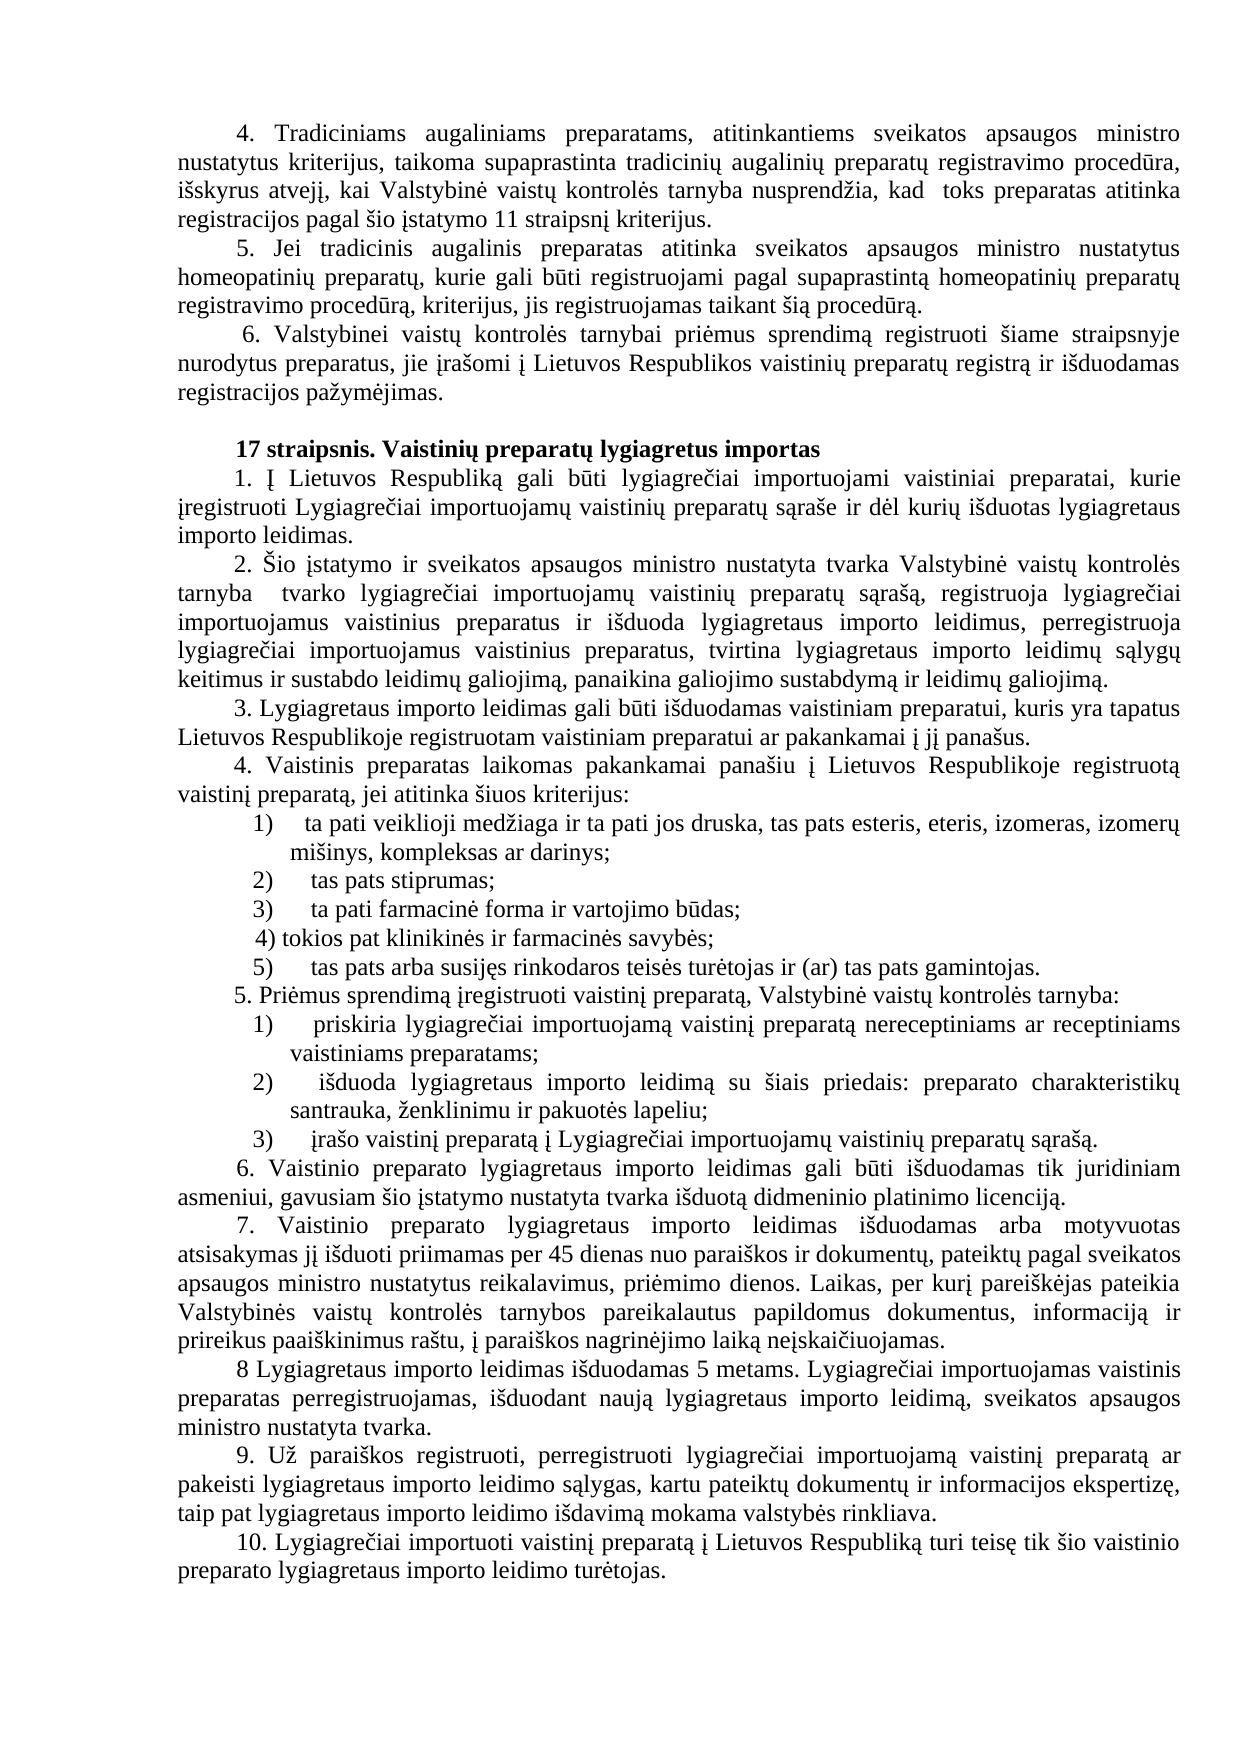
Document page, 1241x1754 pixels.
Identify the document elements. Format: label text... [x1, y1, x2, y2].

text 10. Lygiagrečiai importuoti vaistinį preparatą į Lietuvos Respubliką turi teisę tik šio vaistinio preparato lygiagretaus importo leidimo turėtojas. [177, 1527, 1181, 1584]
text 8 Lygiagretaus importo leidimas išduodamas 5 metams. Lygiagrečiai importuojamas vaistinis preparatas perregistruojamas, išduodant naują lygiagretaus importo leidimą, sveikatos apsaugos ministro nustatyta tvarka. [177, 1354, 1181, 1441]
text 1. Į Lietuvos Respubliką gali būti lygiagrečiai importuojami vaistiniai preparatai, kurie įregistruoti Lygiagrečiai importuojamų vaistinių preparatų sąraše ir dėl kurių išduotas lygiagretaus importo leidimas. [177, 463, 1181, 549]
text 17 straipsnis. Vaistinių preparatų lygiagretus importas [177, 434, 1181, 463]
text 4) tokios pat klinikinės ir farmacinės savybės; [177, 923, 1181, 952]
text 2. Šio įstatymo ir sveikatos apsaugos ministro nustatyta tvarka Valstybinė vaistų kontrolės tarnyba tvarko lygiagrečiai importuojamų vaistinių preparatų sąrašą, registruoja lygiagrečiai importuojamus vaistinius preparatus ir išduoda lygiagretaus importo leidimus, perregistruoja lygiagrečiai importuojamus vaistinius preparatus, tvirtina lygiagretaus importo leidimų sąlygų keitimus ir sustabdo leidimų galiojimą, panaikina galiojimo sustabdymą ir leidimų galiojimą. [177, 549, 1181, 693]
text 9. Už paraiškos registruoti, perregistruoti lygiagrečiai importuojamą vaistinį preparatą ar pakeisti lygiagretaus importo leidimo sąlygas, kartu pateiktų dokumentų ir informacijos ekspertizę, taip pat lygiagretaus importo leidimo išdavimą mokama valstybės rinkliava. [177, 1441, 1181, 1527]
text 1) priskiria lygiagrečiai importuojamą vaistinį preparatą nereceptiniams ar receptiniams vaistiniams preparatams; [252, 1009, 1181, 1067]
text 1) ta pati veiklioji medžiaga ir ta pati jos druska, tas pats esteris, eteris, izomeras, izomerų mišinys, kompleksas ar darinys; [252, 808, 1181, 866]
text 3) ta pati farmacinė forma ir vartojimo būdas; [252, 894, 1181, 923]
text 7. Vaistinio preparato lygiagretaus importo leidimas išduodamas arba motyvuotas atsisakymas jį išduoti priimamas per 45 dienas nuo paraiškos ir dokumentų, pateiktų pagal sveikatos apsaugos ministro nustatytus reikalavimus, priėmimo dienos. Laikas, per kurį pareiškėjas pateikia Valstybinės vaistų kontrolės tarnybos pareikalautus papildomus dokumentus, informaciją ir prireikus paaiškinimus raštu, į paraiškos nagrinėjimo laiką neįskaičiuojamas. [177, 1211, 1181, 1354]
text 5) tas pats arba susijęs rinkodaros teisės turėtojas ir (ar) tas pats gamintojas. [252, 952, 1181, 981]
text 5. Priėmus sprendimą įregistruoti vaistinį preparatą, Valstybinė vaistų kontrolės tarnyba: [177, 981, 1181, 1009]
text 6. Valstybinei vaistų kontrolės tarnybai priėmus sprendimą registruoti šiame straipsnyje nurodytus preparatus, jie įrašomi į Lietuvos Respublikos vaistinių preparatų registrą ir išduodamas registracijos pažymėjimas. [177, 319, 1181, 406]
text 4. Tradiciniams augaliniams preparatams, atitinkantiems sveikatos apsaugos ministro nustatytus kriterijus, taikoma supaprastinta tradicinių augalinių preparatų registravimo procedūra, išskyrus atvejį, kai Valstybinė vaistų kontrolės tarnyba nusprendžia, kad toks preparatas atitinka registracijos pagal šio įstatymo 11 straipsnį kriterijus. [177, 118, 1181, 233]
text 3) įrašo vaistinį preparatą į Lygiagrečiai importuojamų vaistinių preparatų sąrašą. [252, 1124, 1181, 1153]
text 6. Vaistinio preparato lygiagretaus importo leidimas gali būti išduodamas tik juridiniam asmeniui, gavusiam šio įstatymo nustatyta tvarka išduotą didmeninio platinimo licenciją. [177, 1153, 1181, 1211]
text 3. Lygiagretaus importo leidimas gali būti išduodamas vaistiniam preparatui, kuris yra tapatus Lietuvos Respublikoje registruotam vaistiniam preparatui ar pakankamai į jį panašus. [177, 693, 1181, 751]
text 2) išduoda lygiagretaus importo leidimą su šiais priedais: preparato charakteristikų santrauka, ženklinimu ir pakuotės lapeliu; [252, 1067, 1181, 1124]
text 5. Jei tradicinis augalinis preparatas atitinka sveikatos apsaugos ministro nustatytus homeopatinių preparatų, kurie gali būti registruojami pagal supaprastintą homeopatinių preparatų registravimo procedūrą, kriterijus, jis registruojamas taikant šią procedūrą. [177, 233, 1181, 319]
text 2) tas pats stiprumas; [252, 866, 1181, 894]
text 4. Vaistinis preparatas laikomas pakankamai panašiu į Lietuvos Respublikoje registruotą vaistinį preparatą, jei atitinka šiuos kriterijus: [177, 751, 1181, 808]
